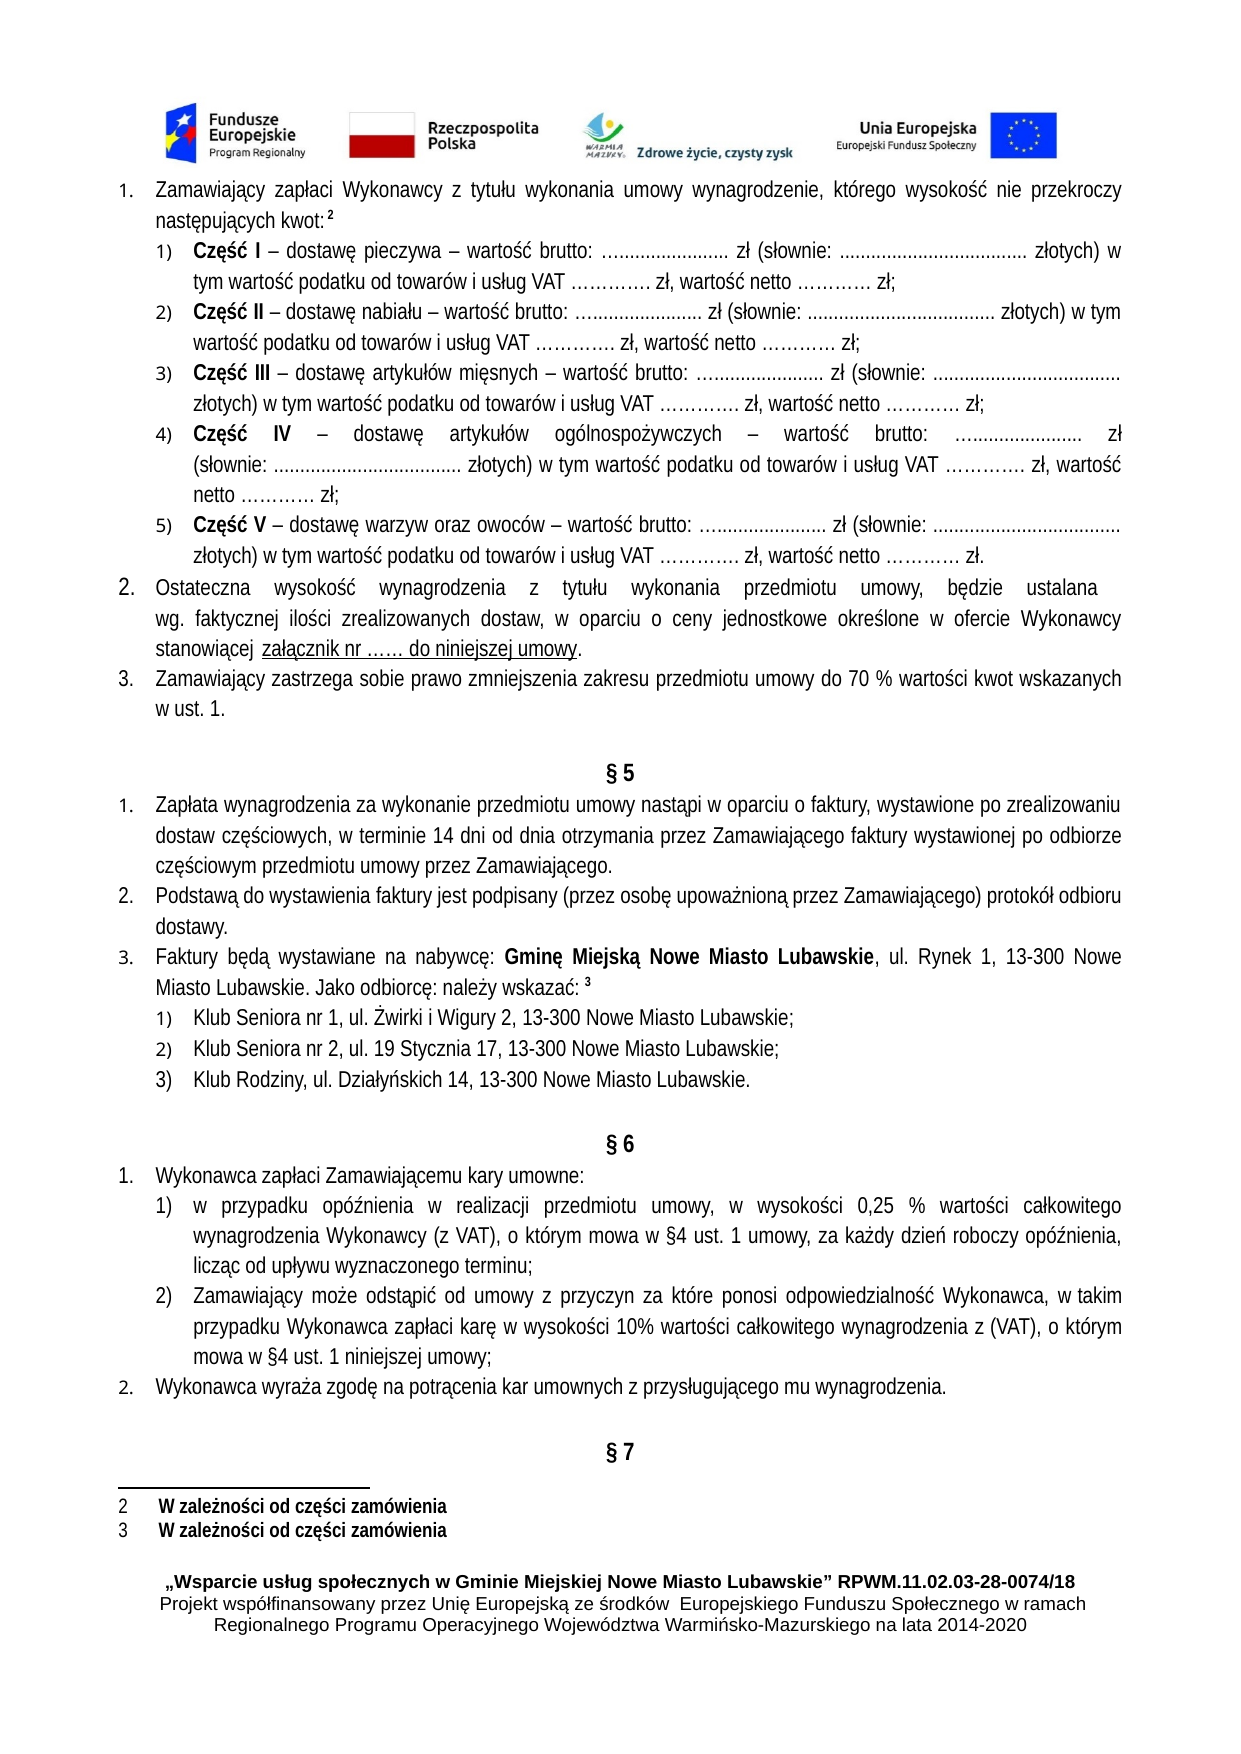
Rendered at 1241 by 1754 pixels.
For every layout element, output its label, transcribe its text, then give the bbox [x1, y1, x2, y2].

list Zamawiający może odstąpić od umowy z przyczyn za które ponosi odpowiedzialność Wykonawca, w takim przypadku Wykonawca zapłaci karę w wysokości 10% wartości całkowitego wynagrodzenia z (VAT), o którym mowa w §4 ust. 1 niniejszej umowy; [155, 1282, 1122, 1369]
list Część II – dostawę nabiału – wartość brutto: …..................... zł (słownie: .................................... złotych) w tym wartość podatku od towarów i usług VAT …………. zł, wartość netto ………… zł; [155, 298, 1122, 355]
list Klub Seniora nr 2, ul. 19 Stycznia 17, 13-300 Nowe Miasto Lubawskie; [155, 1035, 1122, 1062]
list w przypadku opóźnienia w realizacji przedmiotu umowy, w wysokości 0,25 % wartości całkowitego wynagrodzenia Wykonawcy (z VAT), o którym mowa w §4 ust. 1 umowy, za każdy dzień roboczy opóźnienia, licząc od upływu wyznaczonego terminu; [155, 1192, 1122, 1278]
list Zapłata wynagrodzenia za wykonanie przedmiotu umowy nastąpi w oparciu o faktury, wystawione po zrealizowaniu dostaw częściowych, w terminie 14 dni od dnia otrzymania przez Zamawiającego faktury wystawionej po odbiorze częściowym przedmiotu umowy przez Zamawiającego. [118, 791, 1122, 879]
list Zamawiający zastrzega sobie prawo zmniejszenia zakresu przedmiotu umowy do 70 % wartości kwot wskazanych w ust. 1. [118, 665, 1122, 722]
list Ostateczna wysokość wynagrodzenia z tytułu wykonania przedmiotu umowy, będzie ustalana wg. faktycznej ilości zrealizowanych dostaw, w oparciu o ceny jednostkowe określone w ofercie Wykonawcy stanowiącej załącznik nr …… do niniejszej umowy. [118, 572, 1122, 661]
list Podstawą do wystawienia faktury jest podpisany (przez osobę upoważnioną przez Zamawiającego) protokół odbioru dostawy. [118, 882, 1122, 939]
list Część V – dostawę warzyw oraz owoców – wartość brutto: …..................... zł (słownie: .................................... złotych) w tym wartość podatku od towarów i usług VAT …………. zł, wartość netto ………… zł. [155, 511, 1122, 568]
list Część IV – dostawę artykułów ogólnospożywczych – wartość brutto: …..................... zł (słownie: .................................... złotych) w tym wartość podatku od towarów i usług VAT …………. zł, wartość netto ………… zł; [155, 420, 1122, 507]
list Wykonawca wyraża zgodę na potrącenia kar umownych z przysługującego mu wynagrodzenia. [118, 1373, 1122, 1400]
list W zależności od części zamówienia [118, 1494, 1122, 1518]
text § 6 [118, 1129, 1122, 1157]
list Część III – dostawę artykułów mięsnych – wartość brutto: …..................... zł (słownie: .................................... złotych) w tym wartość podatku od towarów i usług VAT …………. zł, wartość netto ………… zł; [155, 359, 1122, 416]
text § 5 [118, 758, 1122, 787]
picture [141, 86, 1078, 177]
list Część I – dostawę pieczywa – wartość brutto: …..................... zł (słownie: .................................... złotych) w tym wartość podatku od towarów i usług VAT …………. zł, wartość netto ………… zł; [155, 237, 1122, 294]
list Klub Seniora nr 1, ul. Żwirki i Wigury 2, 13-300 Nowe Miasto Lubawskie; [155, 1004, 1122, 1031]
list Klub Rodziny, ul. Działyńskich 14, 13-300 Nowe Miasto Lubawskie. [155, 1066, 1122, 1092]
list Zamawiający zapłaci Wykonawcy z tytułu wykonania umowy wynagrodzenie, którego wysokość nie przekroczy następujących kwot: [118, 176, 1122, 233]
list Faktury będą wystawiane na nabywcę: Gminę Miejską Nowe Miasto Lubawskie, ul. Rynek 1, 13-300 Nowe Miasto Lubawskie. Jako odbiorcę: należy wskazać: [118, 943, 1122, 1000]
list W zależności od części zamówienia [118, 1518, 1122, 1542]
list Wykonawca zapłaci Zamawiającemu kary umowne: [118, 1162, 1122, 1188]
text § 7 [118, 1437, 1122, 1465]
